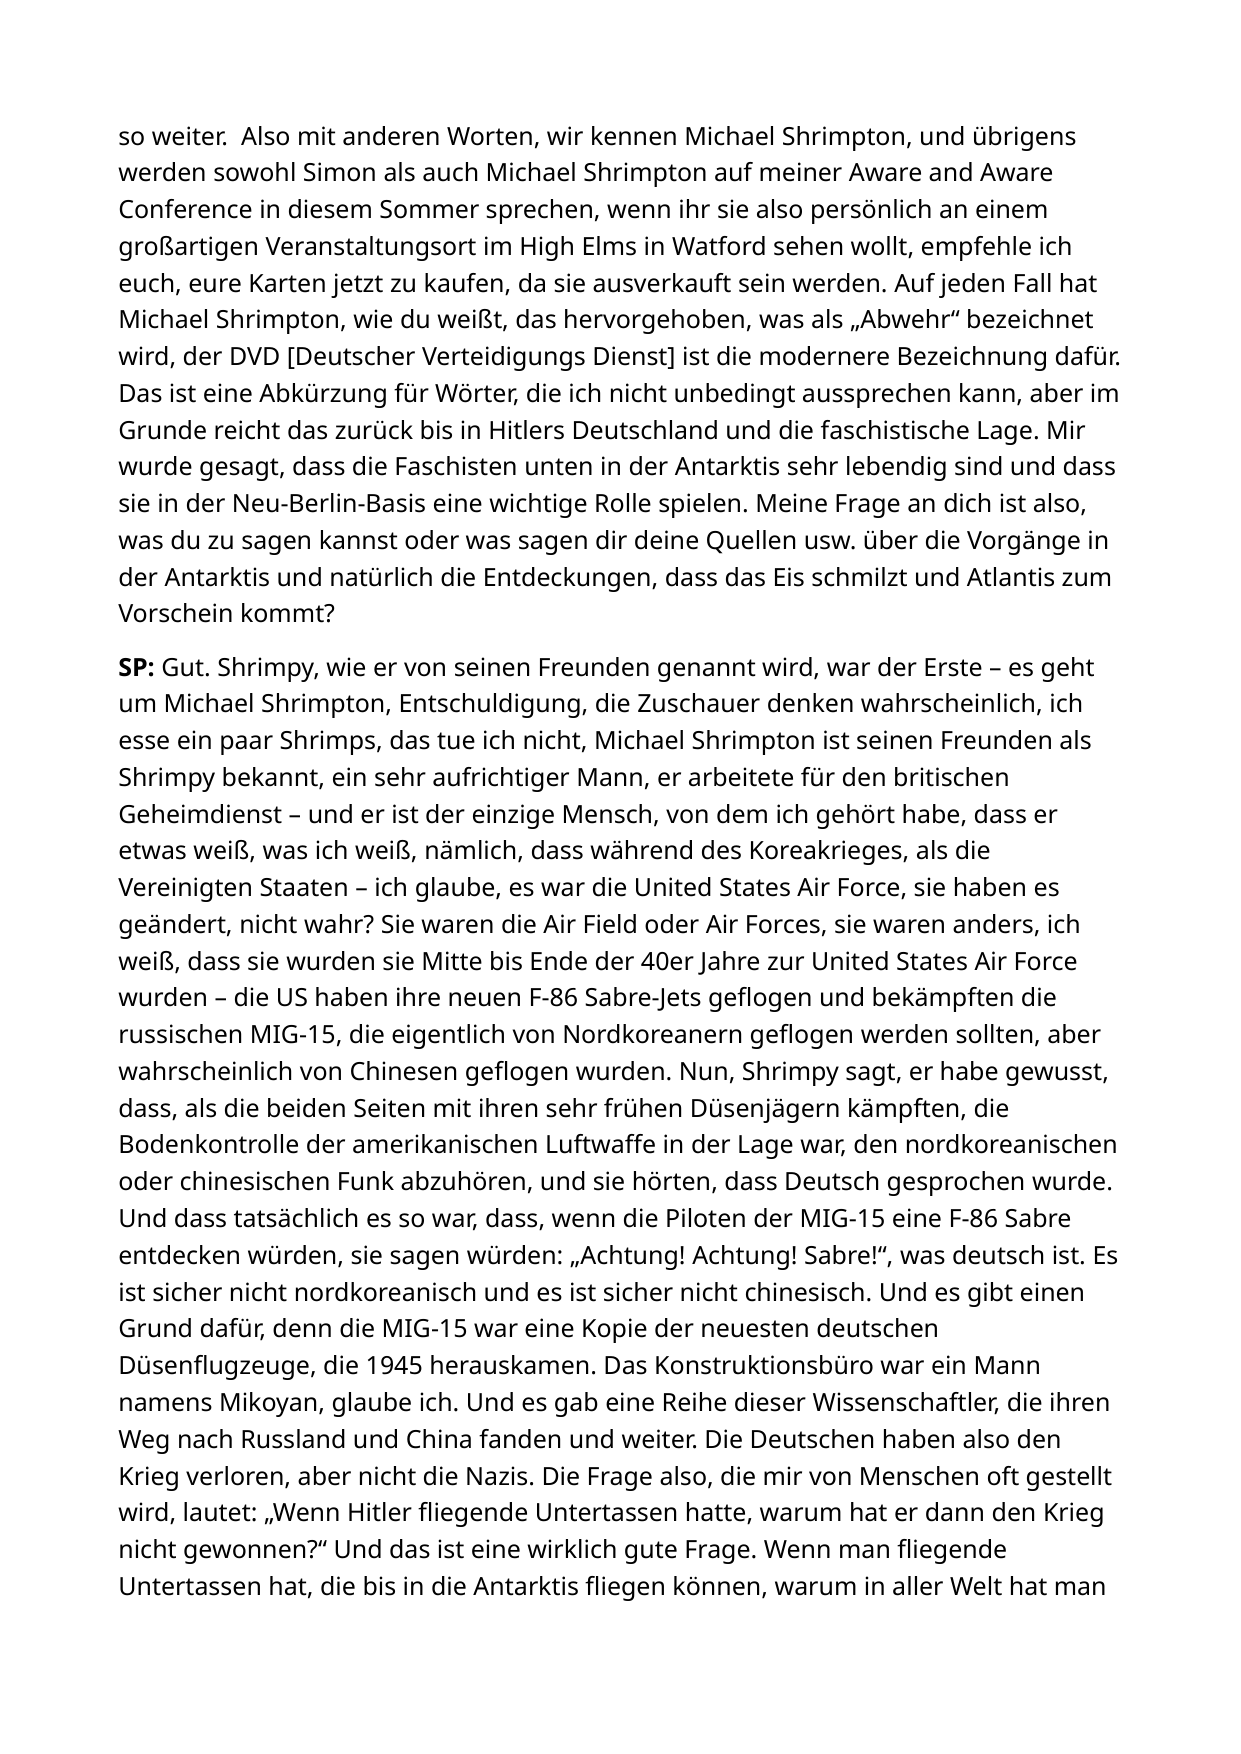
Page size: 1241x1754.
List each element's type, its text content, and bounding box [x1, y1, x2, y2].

text SP: Gut. Shrimpy, wie er von seinen Freunden genannt wird, war der Erste – es geht um Michael Shrimpton, Entschuldigung, die Zuschauer denken wahrscheinlich, ich esse ein paar Shrimps, das tue ich nicht, Michael Shrimpton ist seinen Freunden als Shrimpy bekannt, ein sehr aufrichtiger Mann, er arbeitete für den britischen Geheimdienst – und er ist der einzige Mensch, von dem ich gehört habe, dass er etwas weiß, was ich weiß, nämlich, dass während des Koreakrieges, als die Vereinigten Staaten – ich glaube, es war die United States Air Force, sie haben es geändert, nicht wahr? Sie waren die Air Field oder Air Forces, sie waren anders, ich weiß, dass sie wurden sie Mitte bis Ende der 40er Jahre zur United States Air Force wurden – die US haben ihre neuen F-86 Sabre-Jets geflogen und bekämpften die russischen MIG-15, die eigentlich von Nordkoreanern geflogen werden sollten, aber wahrscheinlich von Chinesen geflogen wurden. Nun, Shrimpy sagt, er habe gewusst, dass, als die beiden Seiten mit ihren sehr frühen Düsenjägern kämpften, die Bodenkontrolle der amerikanischen Luftwaffe in der Lage war, den nordkoreanischen oder chinesischen Funk abzuhören, und sie hörten, dass Deutsch gesprochen wurde. Und dass tatsächlich es so war, dass, wenn die Piloten der MIG-15 eine F-86 Sabre entdecken würden, sie sagen würden: „Achtung! Achtung! Sabre!“, was deutsch ist. Es ist sicher nicht nordkoreanisch und es ist sicher nicht chinesisch. Und es gibt einen Grund dafür, denn die MIG-15 war eine Kopie der neuesten deutschen Düsenflugzeuge, die 1945 herauskamen. Das Konstruktionsbüro war ein Mann namens Mikoyan, glaube ich. Und es gab eine Reihe dieser Wissenschaftler, die ihren Weg nach Russland und China fanden und weiter. Die Deutschen haben also den Krieg verloren, aber nicht die Nazis. Die Frage also, die mir von Menschen oft gestellt wird, lautet: „Wenn Hitler fliegende Untertassen hatte, warum hat er dann den Krieg nicht gewonnen?“ Und das ist eine wirklich gute Frage. Wenn man fliegende Untertassen hat, die bis in die Antarktis fliegen können, warum in aller Welt hat man [118, 649, 1122, 1602]
text so weiter. Also mit anderen Worten, wir kennen Michael Shrimpton, und übrigens werden sowohl Simon als auch Michael Shrimpton auf meiner Aware and Aware Conference in diesem Sommer sprechen, wenn ihr sie also persönlich an einem großartigen Veranstaltungsort im High Elms in Watford sehen wollt, empfehle ich euch, eure Karten jetzt zu kaufen, da sie ausverkauft sein werden. Auf jeden Fall hat Michael Shrimpton, wie du weißt, das hervorgehoben, was als „Abwehr“ bezeichnet wird, der DVD [Deutscher Verteidigungs Dienst] ist die modernere Bezeichnung dafür. Das ist eine Abkürzung für Wörter, die ich nicht unbedingt aussprechen kann, aber im Grunde reicht das zurück bis in Hitlers Deutschland und die faschistische Lage. Mir wurde gesagt, dass die Faschisten unten in der Antarktis sehr lebendig sind und dass sie in der Neu-Berlin-Basis eine wichtige Rolle spielen. Meine Frage an dich ist also, was du zu sagen kannst oder was sagen dir deine Quellen usw. über die Vorgänge in der Antarktis und natürlich die Entdeckungen, dass das Eis schmilzt und Atlantis zum Vorschein kommt? [118, 118, 1122, 630]
